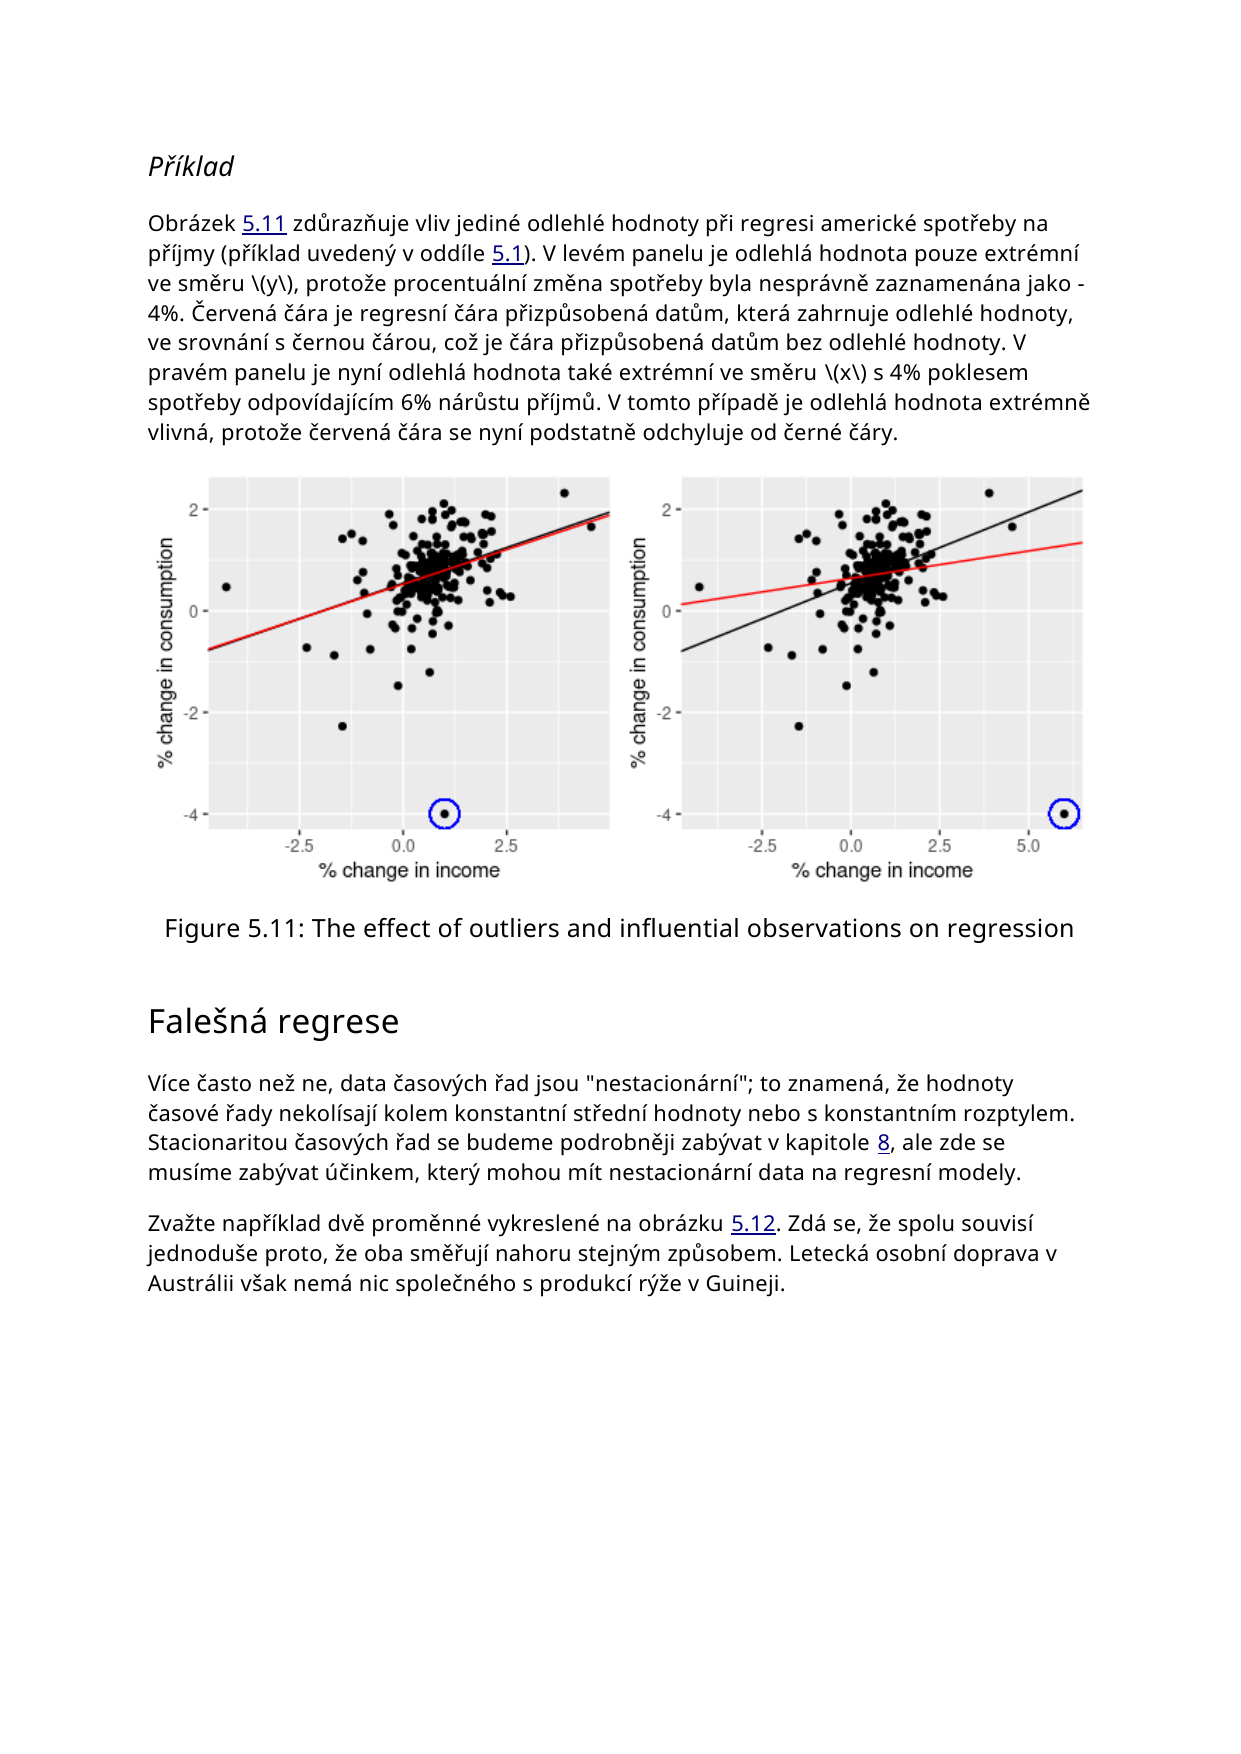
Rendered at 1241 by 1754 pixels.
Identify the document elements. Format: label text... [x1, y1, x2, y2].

subtitle Falešná regrese [148, 998, 1093, 1043]
text Figure 5.11: The effect of outliers and influential observations on regression [148, 911, 1093, 945]
subtitle Příklad [148, 148, 1093, 184]
text Obrázek 5.11 zdůrazňuje vliv jediné odlehlé hodnoty při regresi americké spotřeby na příjmy (příklad uvedený v oddíle 5.1). V levém panelu je odlehlá hodnota pouze extrémní ve směru \(y\), protože procentuální změna spotřeby byla nesprávně zaznamenána jako -4%. Červená čára je regresní čára přizpůsobená datům, která zahrnuje odlehlé hodnoty, ve srovnání s černou čárou, což je čára přizpůsobená datům bez odlehlé hodnoty. V pravém panelu je nyní odlehlá hodnota také extrémní ve směru \(x\) s 4% poklesem spotřeby odpovídajícím 6% nárůstu příjmů. V tomto případě je odlehlá hodnota extrémně vlivná, protože červená čára se nyní podstatně odchyluje od černé čáry. [148, 208, 1093, 447]
text Více často než ne, data časových řad jsou "nestacionární"; to znamená, že hodnoty časové řady nekolísají kolem konstantní střední hodnoty nebo s konstantním rozptylem. Stacionaritou časových řad se budeme podrobněji zabývat v kapitole 8, ale zde se musíme zabývat účinkem, který mohou mít nestacionární data na regresní modely. [148, 1068, 1093, 1187]
text Zvažte například dvě proměnné vykreslené na obrázku 5.12. Zdá se, že spolu souvisí jednoduše proto, že oba směřují nahoru stejným způsobem. Letecká osobní doprava v Austrálii však nemá nic společného s produkcí rýže v Guineji. [148, 1208, 1093, 1298]
